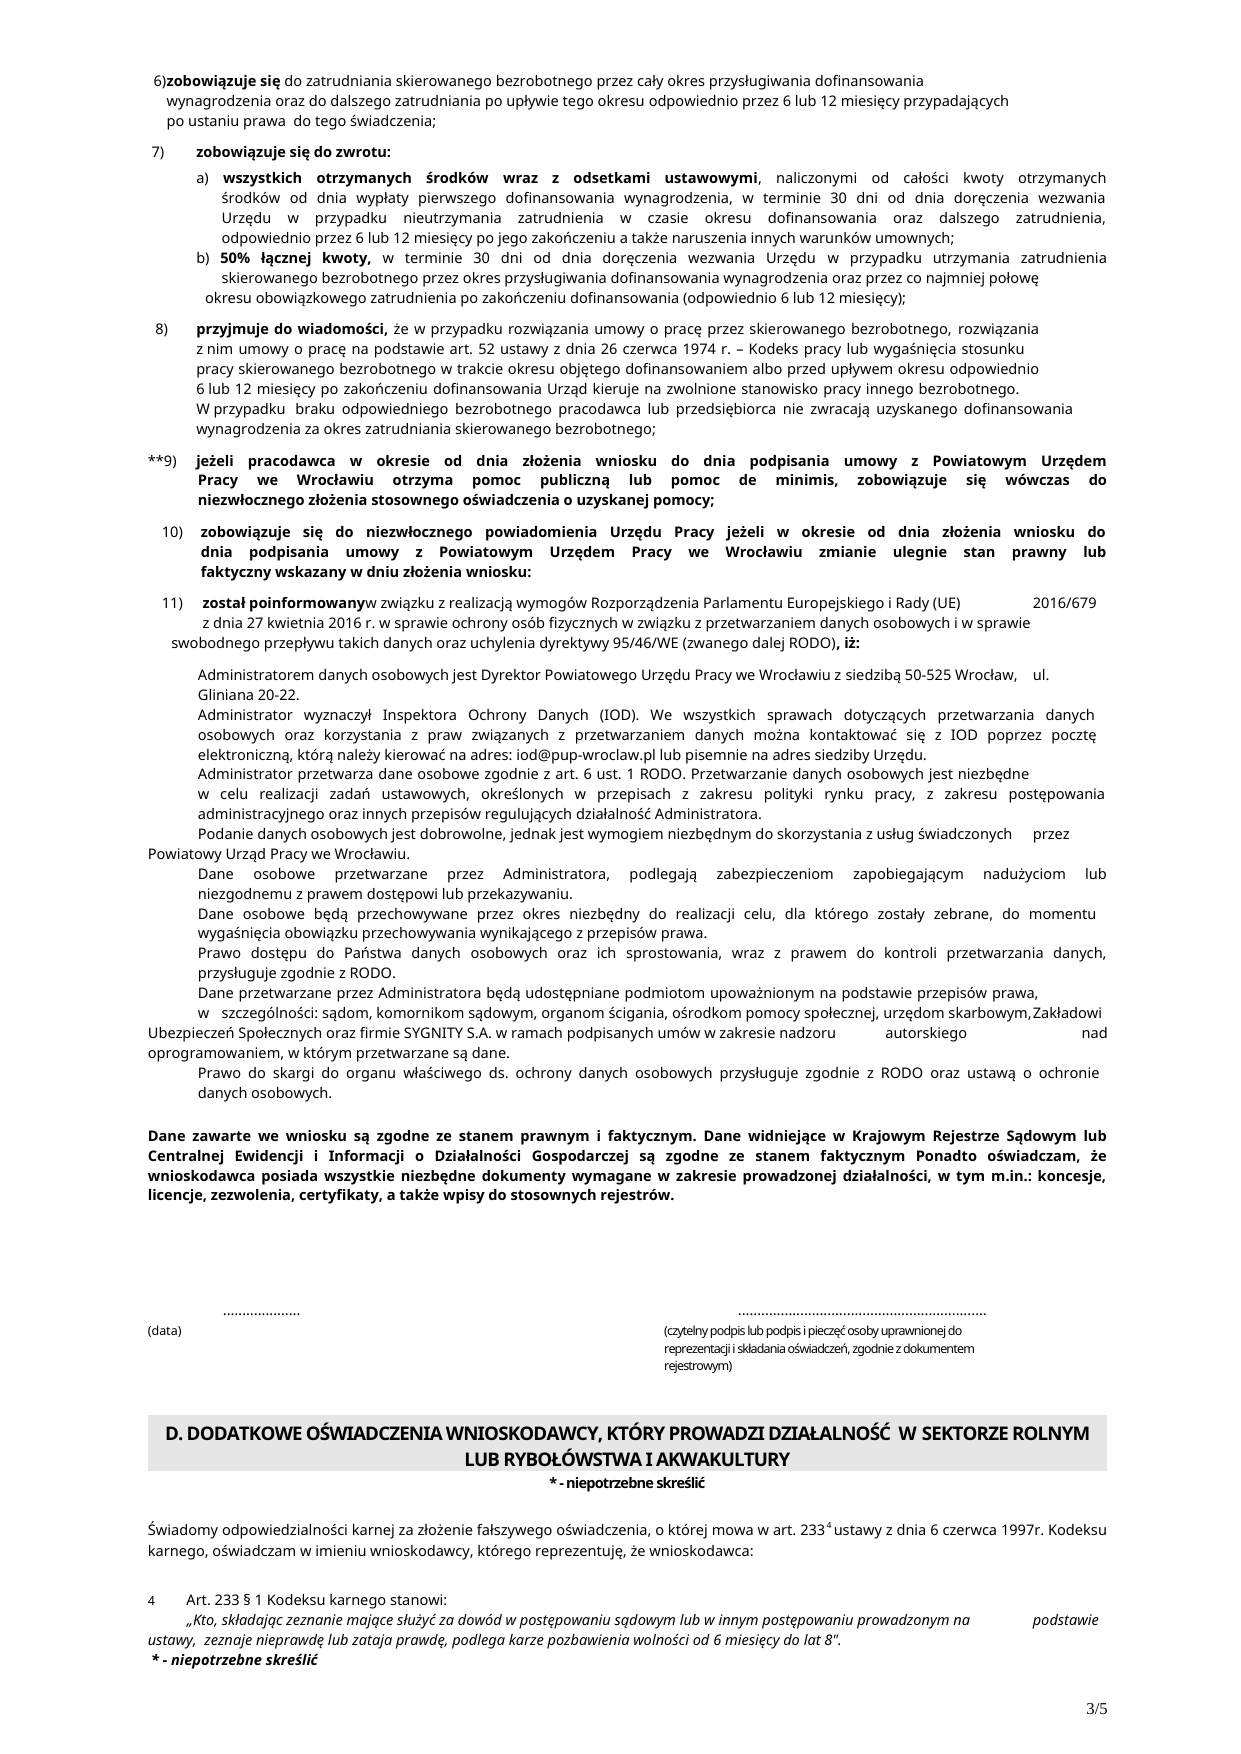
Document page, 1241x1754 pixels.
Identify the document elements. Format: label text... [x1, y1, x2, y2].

text * - niepotrzebne skreślić [151, 1650, 1107, 1670]
text Podanie danych osobowych jest dobrowolne, jednak jest wymogiem niezbędnym do skorzystania z usług świadczonych przez Powiatowy Urząd Pracy we Wrocławiu. [148, 824, 1107, 864]
text 7) zobowiązuje się do zwrotu: [148, 142, 1107, 162]
text 8) przyjmuje do wiadomości, że w przypadku rozwiązania umowy o pracę przez skierowanego bezrobotnego, rozwiązania z nim umowy o pracę na podstawie art. 52 ustawy z dnia 26 czerwca 1974 r. – Kodeks pracy lub wygaśnięcia stosunku pracy skierowanego bezrobotnego w trakcie okresu objętego dofinansowaniem albo przed upływem okresu odpowiednio 6 lub 12 miesięcy po zakończeniu dofinansowania Urząd kieruje na zwolnione stanowisko pracy innego bezrobotnego. W przypadku braku odpowiedniego bezrobotnego pracodawca lub przedsiębiorca nie zwracają uzyskanego dofinansowania wynagrodzenia za okres zatrudniania skierowanego bezrobotnego; [148, 319, 1107, 438]
text Dane osobowe będą przechowywane przez okres niezbędny do realizacji celu, dla którego zostały zebrane, do momentu wygaśnięcia obowiązku przechowywania wynikającego z przepisów prawa. [148, 903, 1107, 943]
text Dane osobowe przetwarzane przez Administratora, podlegają zabezpieczeniom zapobiegającym nadużyciom lub niezgodnemu z prawem dostępowi lub przekazywaniu. [148, 864, 1107, 903]
text b) 50% łącznej kwoty, w terminie 30 dni od dnia doręczenia wezwania Urzędu w przypadku utrzymania zatrudnienia skierowanego bezrobotnego przez okres przysługiwania dofinansowania wynagrodzenia oraz przez co najmniej połowę okresu obowiązkowego zatrudnienia po zakończeniu dofinansowania (odpowiednio 6 lub 12 miesięcy); [148, 248, 1107, 307]
text * - niepotrzebne skreślić [148, 1471, 1107, 1492]
text Dane zawarte we wniosku są zgodne ze stanem prawnym i faktycznym. Dane widniejące w Krajowym Rejestrze Sądowym lub Centralnej Ewidencji i Informacji o Działalności Gospodarczej są zgodne ze stanem faktycznym Ponadto oświadczam, że wnioskodawca posiada wszystkie niezbędne dokumenty wymagane w zakresie prowadzonej działalności, w tym m.in.: koncesje, licencje, zezwolenia, certyfikaty, a także wpisy do stosownych rejestrów. [148, 1126, 1107, 1225]
text 11) został poinformowanyw związku z realizacją wymogów Rozporządzenia Parlamentu Europejskiego i Rady (UE) 2016/679 z dnia 27 kwietnia 2016 r. w sprawie ochrony osób fizycznych w związku z przetwarzaniem danych osobowych i w sprawie swobodnego przepływu takich danych oraz uchylenia dyrektywy 95/46/WE (zwanego dalej RODO), iż: [148, 593, 1107, 653]
text Prawo dostępu do Państwa danych osobowych oraz ich sprostowania, wraz z prawem do kontroli przetwarzania danych, przysługuje zgodnie z RODO. [148, 943, 1107, 983]
text a) wszystkich otrzymanych środków wraz z odsetkami ustawowymi, naliczonymi od całości kwoty otrzymanych środków od dnia wypłaty pierwszego dofinansowania wynagrodzenia, w terminie 30 dni od dnia doręczenia wezwania Urzędu w przypadku nieutrzymania zatrudnienia w czasie okresu dofinansowania oraz dalszego zatrudnienia, odpowiednio przez 6 lub 12 miesięcy po jego zakończeniu a także naruszenia innych warunków umownych; [148, 168, 1107, 248]
text Prawo do skargi do organu właściwego ds. ochrony danych osobowych przysługuje zgodnie z RODO oraz ustawą o ochronie danych osobowych. [148, 1063, 1107, 1102]
text ..…............... ................................................................ (data) (czytelny podpis lub podpis i pieczęć osoby uprawnionej do reprezentacji i składania oświadczeń, zgodnie z dokumentem rejestrowym) [148, 1300, 1107, 1374]
text Art. 233 § 1 Kodeksu karnego stanowi: [148, 1590, 1107, 1610]
text Administrator przetwarza dane osobowe zgodnie z art. 6 ust. 1 RODO. Przetwarzanie danych osobowych jest niezbędne w celu realizacji zadań ustawowych, określonych w przepisach z zakresu polityki rynku pracy, z zakresu postępowania administracyjnego oraz innych przepisów regulujących działalność Administratora. [148, 764, 1107, 824]
text 6) zobowiązuje się do zatrudniania skierowanego bezrobotnego przez cały okres przysługiwania dofinansowania wynagrodzenia oraz do dalszego zatrudniania po upływie tego okresu odpowiednio przez 6 lub 12 miesięcy przypadających po ustaniu prawa do tego świadczenia; [148, 71, 1107, 131]
text Administrator wyznaczył Inspektora Ochrony Danych (IOD). We wszystkich sprawach dotyczących przetwarzania danych osobowych oraz korzystania z praw związanych z przetwarzaniem danych można kontaktować się z IOD poprzez pocztę elektroniczną, którą należy kierować na adres: iod@pup-wroclaw.pl lub pisemnie na adres siedziby Urzędu. [148, 704, 1107, 764]
text Administratorem danych osobowych jest Dyrektor Powiatowego Urzędu Pracy we Wrocławiu z siedzibą 50-525 Wrocław, ul. Gliniana 20-22. [148, 665, 1107, 704]
text Świadomy odpowiedzialności karnej za złożenie fałszywego oświadczenia, o której mowa w art. 233 ustawy z dnia 6 czerwca 1997r. Kodeksu karnego, oświadczam w imieniu wnioskodawcy, którego reprezentuję, że wnioskodawca: [148, 1519, 1107, 1561]
text D. DODATKOWE OŚWIADCZENIA WNIOSKODAWCY, KTÓRY PROWADZI DZIAŁALNOŚĆ W SEKTORZE ROLNYM LUB RYBOŁÓWSTWA I AKWAKULTURY [148, 1420, 1107, 1471]
text 10) zobowiązuje się do niezwłocznego powiadomienia Urzędu Pracy jeżeli w okresie od dnia złożenia wniosku do dnia podpisania umowy z Powiatowym Urzędem Pracy we Wrocławiu zmianie ulegnie stan prawny lub faktyczny wskazany w dniu złożenia wniosku: [148, 522, 1107, 581]
text „Kto, składając zeznanie mające służyć za dowód w postępowaniu sądowym lub w innym postępowaniu prowadzonym na podstawie ustawy, zeznaje nieprawdę lub zataja prawdę, podlega karze pozbawienia wolności od 6 miesięcy do lat 8". [148, 1610, 1107, 1650]
text Dane przetwarzane przez Administratora będą udostępniane podmiotom upoważnionym na podstawie przepisów prawa, w szczególności: sądom, komornikom sądowym, organom ścigania, ośrodkom pomocy społecznej, urzędom skarbowym, Zakładowi Ubezpieczeń Społecznych oraz firmie SYGNITY S.A. w ramach podpisanych umów w zakresie nadzoru autorskiego nad oprogramowaniem, w którym przetwarzane są dane. [148, 983, 1107, 1063]
text **9) jeżeli pracodawca w okresie od dnia złożenia wniosku do dnia podpisania umowy z Powiatowym Urzędem Pracy we Wrocławiu otrzyma pomoc publiczną lub pomoc de minimis, zobowiązuje się wówczas do niezwłocznego złożenia stosownego oświadczenia o uzyskanej pomocy; [148, 450, 1107, 510]
